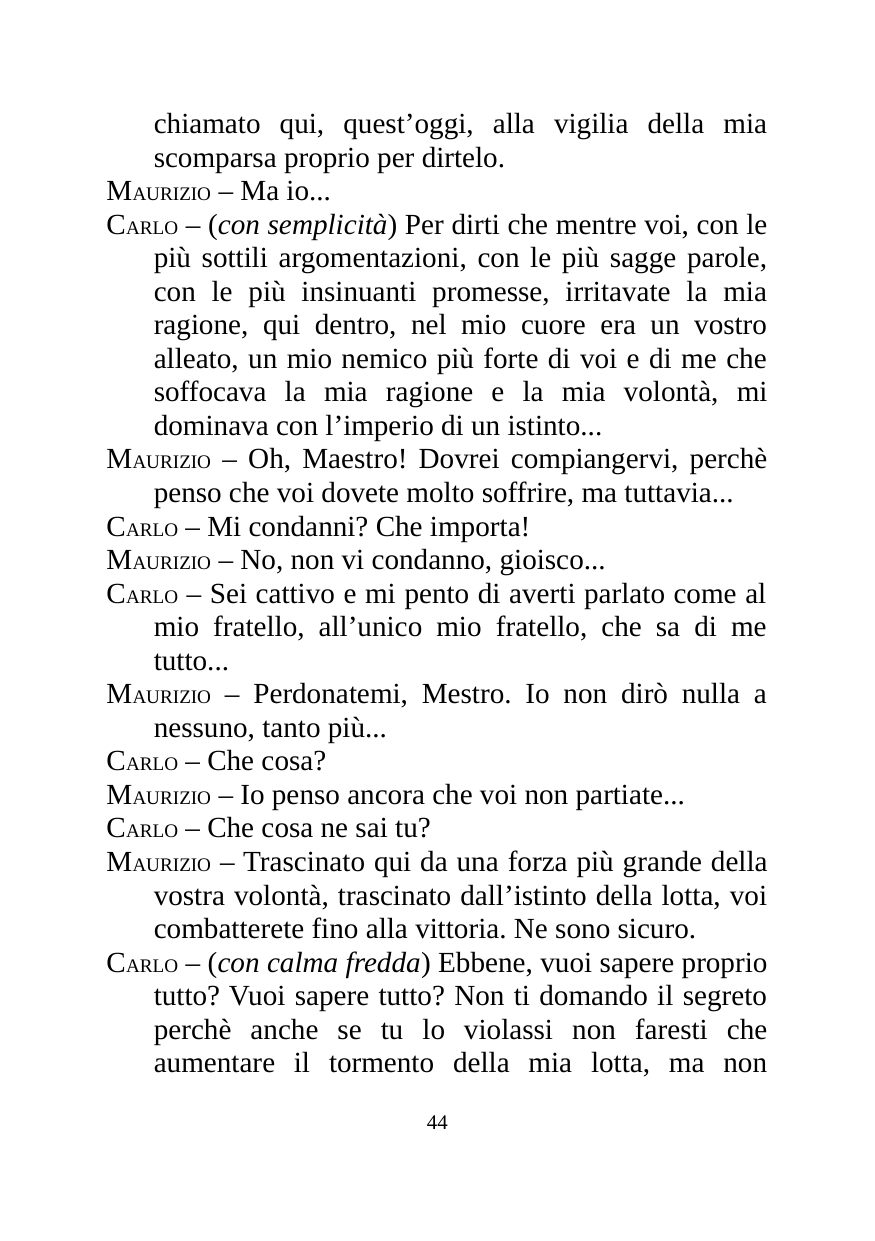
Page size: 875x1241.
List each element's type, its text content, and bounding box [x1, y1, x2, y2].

text chiamato qui, quest’oggi, alla vigilia della mia scomparsa proprio per dirtelo. [106, 106, 768, 173]
text Carlo – (con semplicità) Per dirti che mentre voi, con le più sottili argomentazioni, con le più sagge parole, con le più insinuanti promesse, irritavate la mia ragione, qui dentro, nel mio cuore era un vostro alleato, un mio nemico più forte di voi e di me che soffocava la mia ragione e la mia volontà, mi dominava con l’imperio di un istinto... [106, 207, 768, 442]
text Carlo – Che cosa ne sai tu? [106, 811, 768, 844]
text Maurizio – Trascinato qui da una forza più grande della vostra volontà, trascinato dall’istinto della lotta, voi combatterete fino alla vittoria. Ne sono sicuro. [106, 844, 768, 945]
text Carlo – Mi condanni? Che importa! [106, 509, 768, 542]
text Carlo – (con calma fredda) Ebbene, vuoi sapere proprio tutto? Vuoi sapere tutto? Non ti domando il segreto perchè anche se tu lo violassi non faresti che aumentare il tormento della mia lotta, ma non [106, 945, 768, 1079]
text Maurizio – No, non vi condanno, gioisco... [106, 542, 768, 576]
text Maurizio – Ma io... [106, 173, 768, 207]
text Maurizio – Io penso ancora che voi non partiate... [106, 777, 768, 811]
text Carlo – Sei cattivo e mi pento di averti parlato come al mio fratello, all’unico mio fratello, che sa di me tutto... [106, 576, 768, 676]
text Carlo – Che cosa? [106, 743, 768, 777]
text Maurizio – Oh, Maestro! Dovrei compiangervi, perchè penso che voi dovete molto soffrire, ma tuttavia... [106, 442, 768, 509]
text Maurizio – Perdonatemi, Mestro. Io non dirò nulla a nessuno, tanto più... [106, 676, 768, 743]
